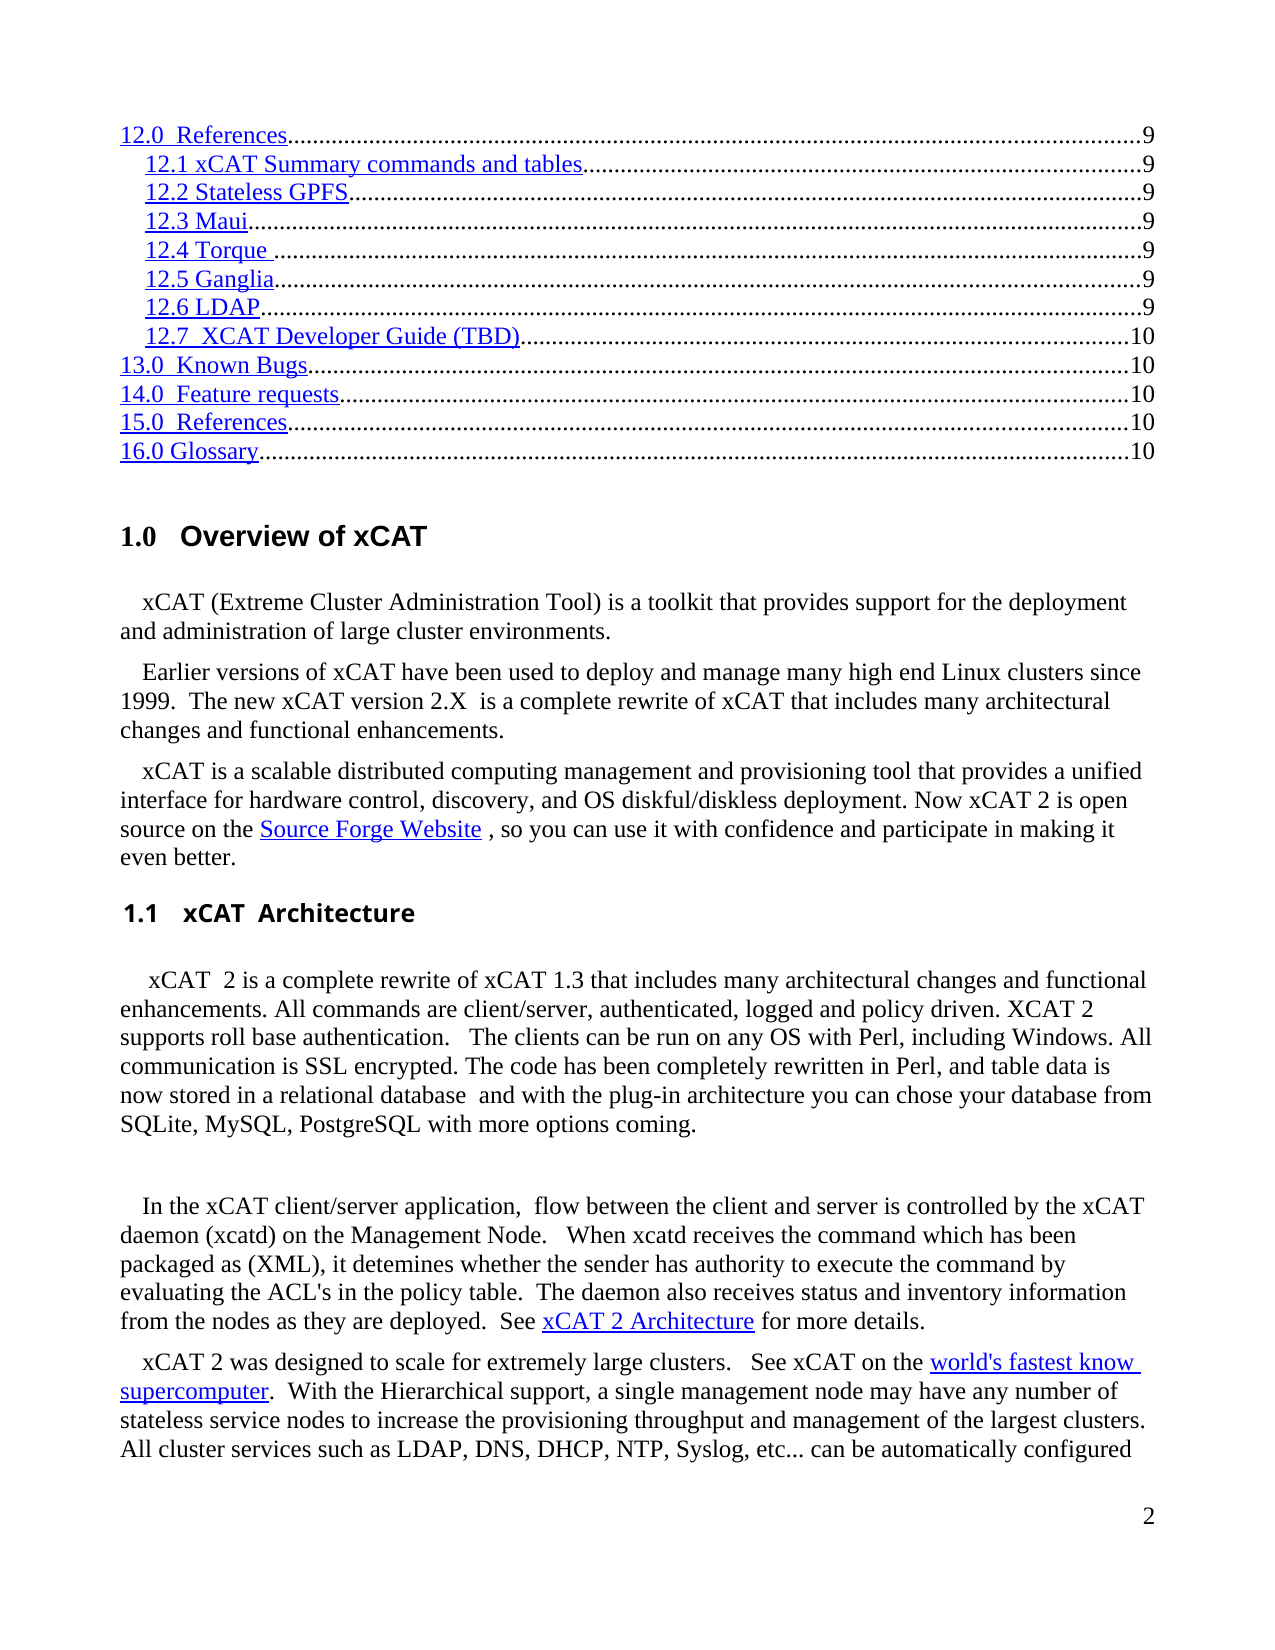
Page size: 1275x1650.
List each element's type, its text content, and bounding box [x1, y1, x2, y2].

text 12.4 Torque 9 [145, 235, 1155, 264]
text 14.0 Feature requests 10 [120, 379, 1155, 407]
text 13.0 Known Bugs 10 [120, 350, 1155, 379]
text 12.3 Maui 9 [145, 206, 1155, 235]
text 12.7 XCAT Developer Guide (TBD) 10 [145, 321, 1155, 350]
text 15.0 References 10 [120, 407, 1155, 436]
subtitle Overview of xCAT [120, 519, 1155, 552]
text xCAT 2 was designed to scale for extremely large clusters. See xCAT on the world's fastest know supercomputer. With the Hierarchical support, a single management node may have any number of stateless service nodes to increase the provisioning throughput and management of the largest clusters. All cluster services such as LDAP, DNS, DHCP, NTP, Syslog, etc... can be automatically configured [120, 1347, 1155, 1462]
text xCAT (Extreme Cluster Administration Tool) is a toolkit that provides support for the deployment and administration of large cluster environments. [120, 587, 1155, 645]
text 12.6 LDAP 9 [145, 292, 1155, 321]
text xCAT 2 is a complete rewrite of xCAT 1.3 that includes many architectural changes and functional enhancements. All commands are client/server, authenticated, logged and policy driven. XCAT 2 supports roll base authentication. The clients can be run on any OS with Perl, including Windows. All communication is SSL encrypted. The code has been completely rewritten in Perl, and table data is now stored in a relational database and with the plug-in architecture you can chose your database from SQLite, MySQL, PostgreSQL with more options coming. [120, 965, 1155, 1137]
text 12.5 Ganglia 9 [145, 264, 1155, 292]
text xCAT is a scalable distributed computing management and provisioning tool that provides a unified interface for hardware control, discovery, and OS diskful/diskless deployment. Now xCAT 2 is open source on the Source Forge Website , so you can use it with confidence and participate in making it even better. [120, 756, 1155, 871]
text 12.1 xCAT Summary commands and tables 9 [145, 149, 1155, 177]
text Earlier versions of xCAT have been used to deploy and manage many high end Linux clusters since 1999. The new xCAT version 2.X is a complete rewrite of xCAT that includes many architectural changes and functional enhancements. [120, 657, 1155, 744]
text In the xCAT client/server application, flow between the client and server is controlled by the xCAT daemon (xcatd) on the Management Node. When xcatd receives the command which has been packaged as (XML), it detemines whether the sender has authority to execute the command by evaluating the ACL's in the policy table. The daemon also receives status and inventory information from the nodes as they are deployed. See xCAT 2 Architecture for more details. [120, 1191, 1155, 1335]
text 12.2 Stateless GPFS 9 [145, 177, 1155, 206]
text 12.0 References 9 [120, 120, 1155, 149]
subtitle xCAT Architecture [123, 896, 1155, 930]
text 16.0 Glossary 10 [120, 436, 1155, 465]
